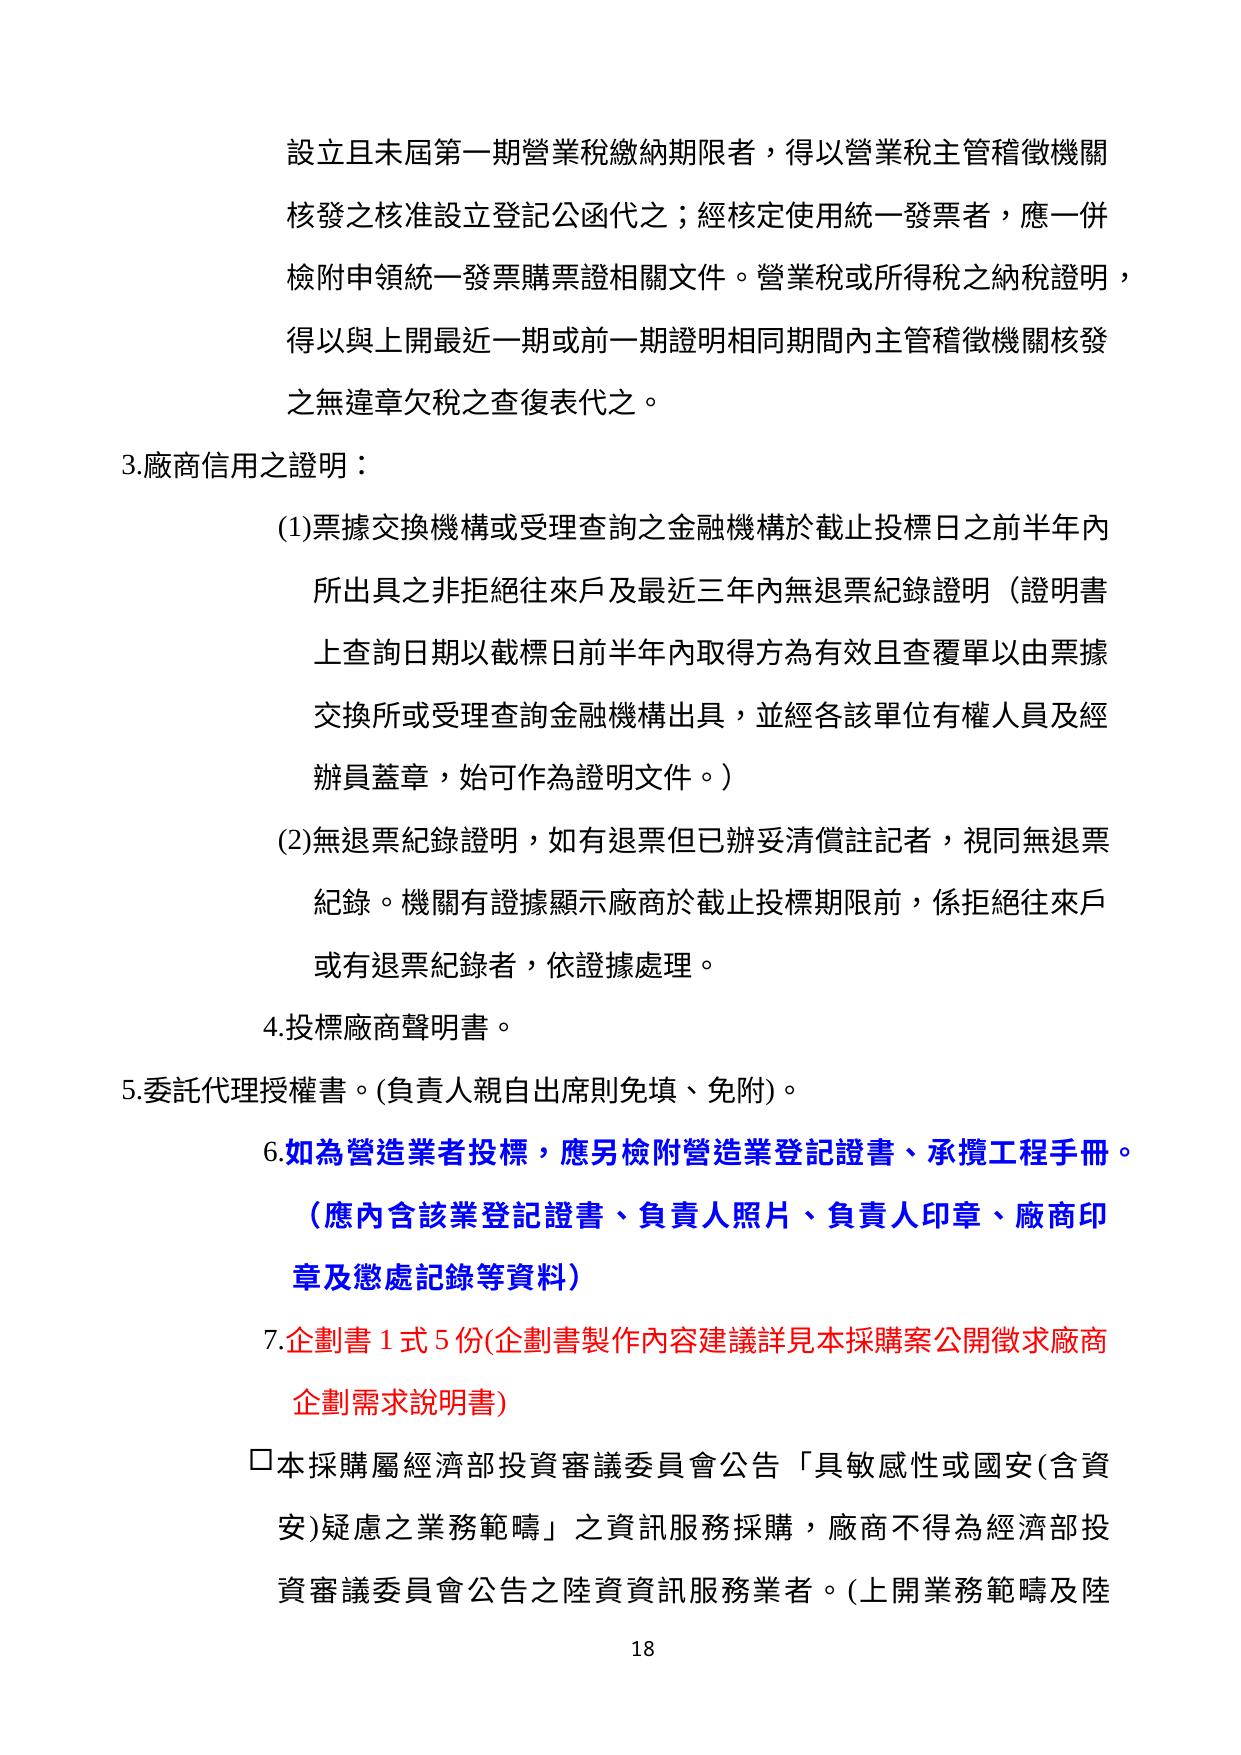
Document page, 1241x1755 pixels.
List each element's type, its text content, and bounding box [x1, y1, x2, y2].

text 本採購屬經濟部投資審議委員會公告「具敏感性或國安(含資安)疑慮之業務範疇」之資訊服務採購，廠商不得為經濟部投資審議委員會公告之陸資資訊服務業者。(上開業務範疇及陸 [248, 1422, 1110, 1609]
text 5.委託代理授權書。(負責人親自出席則免填、免附)。 [121, 1047, 1110, 1109]
text (1)票據交換機構或受理查詢之金融機構於截止投標日之前半年內所出具之非拒絕往來戶及最近三年內無退票紀錄證明（證明書上查詢日期以截標日前半年內取得方為有效且查覆單以由票據交換所或受理查詢金融機構出具，並經各該單位有權人員及經辦員蓋章，始可作為證明文件。） [278, 484, 1110, 797]
text 3.廠商信用之證明： [121, 422, 1110, 484]
text 6.如為營造業者投標，應另檢附營造業登記證書、承攬工程手冊。（應內含該業登記證書、負責人照片、負責人印章、廠商印章及懲處記錄等資料） [263, 1109, 1110, 1297]
text 2.納稅證明：其屬營業稅繳稅證明者，為營業稅繳款書收據聯或主管稽徵機關核章之最近一期營業人銷售額與稅額申報書收執聯。廠商不及提出最近一期證明者，得以前一期之納稅證明代之。新設立且未屆第一期營業稅繳納期限者，得以營業稅主管稽徵機關核發之核准設立登記公函代之；經核定使用統一發票者，應一併檢附申領統一發票購票證相關文件。營業稅或所得稅之納稅證明，得以與上開最近一期或前一期證明相同期間內主管稽徵機關核發之無違章欠稅之查復表代之。 [263, 109, 1110, 422]
text (2)無退票紀錄證明，如有退票但已辦妥清償註記者，視同無退票紀錄。機關有證據顯示廠商於截止投標期限前，係拒絕往來戶或有退票紀錄者，依證據處理。 [278, 797, 1110, 984]
text 7.企劃書1式5份(企劃書製作內容建議詳見本採購案公開徵求廠商企劃需求說明書) [263, 1297, 1110, 1422]
text 4.投標廠商聲明書。 [263, 984, 1110, 1047]
